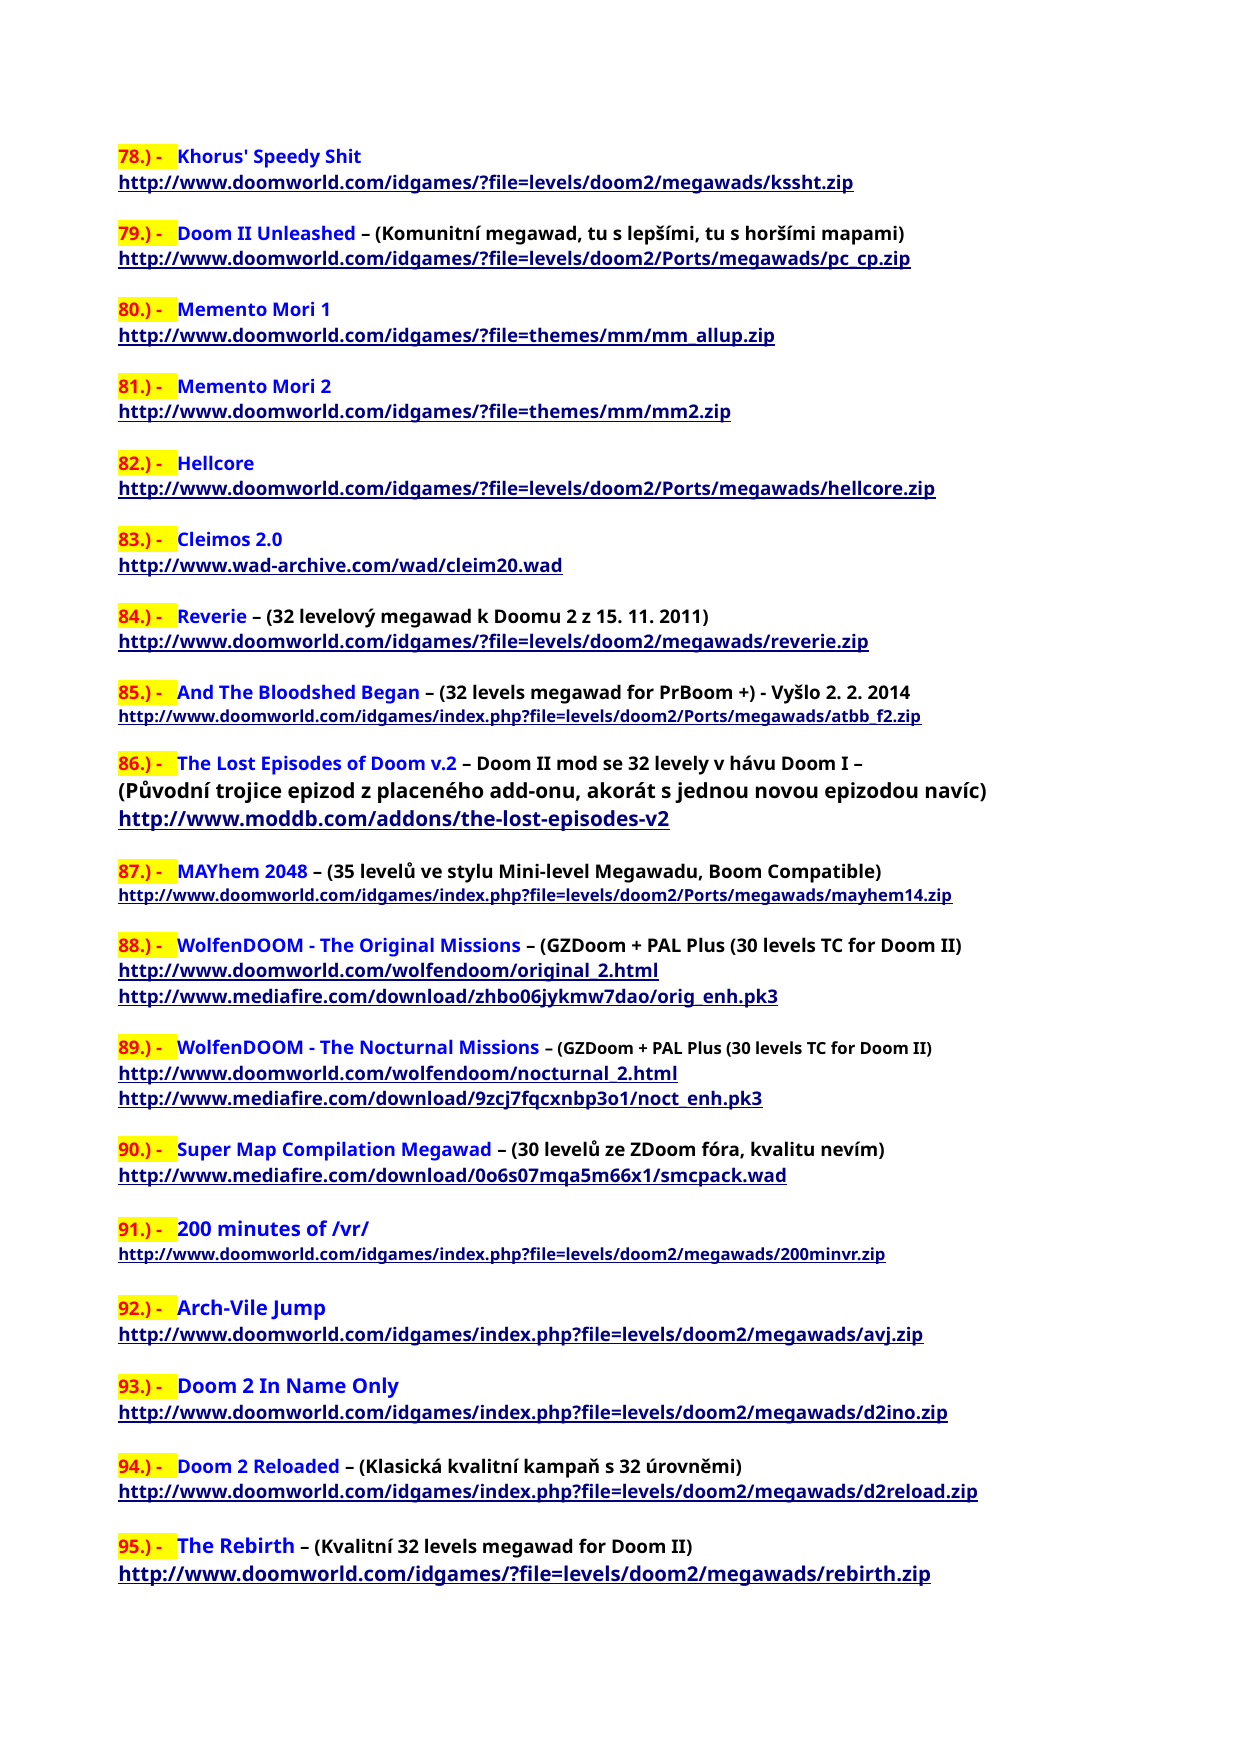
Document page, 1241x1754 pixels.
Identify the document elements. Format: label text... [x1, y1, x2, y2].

text 80.) - Memento Mori 1 [118, 297, 1122, 322]
text http://www.wad-archive.com/wad/cleim20.wad [118, 552, 1122, 577]
text http://www.doomworld.com/idgames/?file=themes/mm/mm_allup.zip [118, 322, 1122, 348]
text 79.) - Doom II Unleashed – (Komunitní megawad, tu s lepšími, tu s horšími mapami) [118, 220, 1122, 246]
text http://www.doomworld.com/idgames/?file=levels/doom2/megawads/reverie.zip [118, 628, 1122, 654]
text http://www.doomworld.com/idgames/index.php?file=levels/doom2/megawads/200minvr.zip [118, 1243, 1122, 1266]
text 85.) - And The Bloodshed Began – (32 levels megawad for PrBoom +) - Vyšlo 2. 2. 2014 [118, 679, 1122, 705]
text 84.) - Reverie – (32 levelový megawad k Doomu 2 z 15. 11. 2011) [118, 603, 1122, 628]
text 90.) - Super Map Compilation Megawad – (30 levelů ze ZDoom fóra, kvalitu nevím) [118, 1136, 1122, 1162]
text http://www.doomworld.com/idgames/?file=levels/doom2/Ports/megawads/pc_cp.zip [118, 246, 1122, 271]
text 93.) - Doom 2 In Name Only [118, 1372, 1122, 1400]
text 95.) - The Rebirth – (Kvalitní 32 levels megawad for Doom II) [118, 1532, 1122, 1559]
text http://www.mediafire.com/download/0o6s07mqa5m66x1/smcpack.wad [118, 1162, 1122, 1187]
text http://www.doomworld.com/idgames/index.php?file=levels/doom2/megawads/avj.zip [118, 1321, 1122, 1346]
text (Původní trojice epizod z placeného add-onu, akorát s jednou novou epizodou navíc) http://www.moddb.com/addons/the-lost-episodes-v2 [118, 776, 1122, 833]
text 87.) - MAYhem 2048 – (35 levelů ve stylu Mini-level Megawadu, Boom Compatible) [118, 858, 1122, 884]
text http://www.doomworld.com/idgames/index.php?file=levels/doom2/megawads/d2ino.zip [118, 1400, 1122, 1425]
text 81.) - Memento Mori 2 [118, 373, 1122, 399]
text 91.) - 200 minutes of /vr/ [118, 1215, 1122, 1243]
text http://www.mediafire.com/download/zhbo06jykmw7dao/orig_enh.pk3 [118, 983, 1122, 1009]
text http://www.doomworld.com/idgames/index.php?file=levels/doom2/Ports/megawads/atbb_f2.zip [118, 705, 1122, 728]
text http://www.doomworld.com/idgames/?file=levels/doom2/Ports/megawads/hellcore.zip [118, 475, 1122, 501]
text http://www.doomworld.com/idgames/?file=levels/doom2/megawads/rebirth.zip [118, 1559, 1122, 1587]
text 78.) - Khorus' Speedy Shit [118, 144, 1122, 169]
text http://www.doomworld.com/wolfendoom/nocturnal_2.html [118, 1060, 1122, 1085]
text 89.) - WolfenDOOM - The Nocturnal Missions – (GZDoom + PAL Plus (30 levels TC for Doom II) [118, 1034, 1122, 1060]
text http://www.doomworld.com/idgames/index.php?file=levels/doom2/Ports/megawads/mayhem14.zip [118, 884, 1122, 907]
text 86.) - The Lost Episodes of Doom v.2 – Doom II mod se 32 levely v hávu Doom I – [118, 751, 1122, 776]
text http://www.mediafire.com/download/9zcj7fqcxnbp3o1/noct_enh.pk3 [118, 1085, 1122, 1111]
list http://www.doomworld.com/wolfendoom/original_2.html [118, 958, 1122, 983]
text http://www.doomworld.com/idgames/?file=themes/mm/mm2.zip [118, 399, 1122, 424]
text http://www.doomworld.com/idgames/?file=levels/doom2/megawads/kssht.zip [118, 169, 1122, 195]
text http://www.doomworld.com/idgames/index.php?file=levels/doom2/megawads/d2reload.zip [118, 1478, 1122, 1504]
text 94.) - Doom 2 Reloaded – (Klasická kvalitní kampaň s 32 úrovněmi) [118, 1453, 1122, 1478]
text 82.) - Hellcore [118, 450, 1122, 475]
text 88.) - WolfenDOOM - The Original Missions – (GZDoom + PAL Plus (30 levels TC for Doom II) [118, 932, 1122, 958]
text 83.) - Cleimos 2.0 [118, 526, 1122, 552]
text 92.) - Arch-Vile Jump [118, 1293, 1122, 1321]
